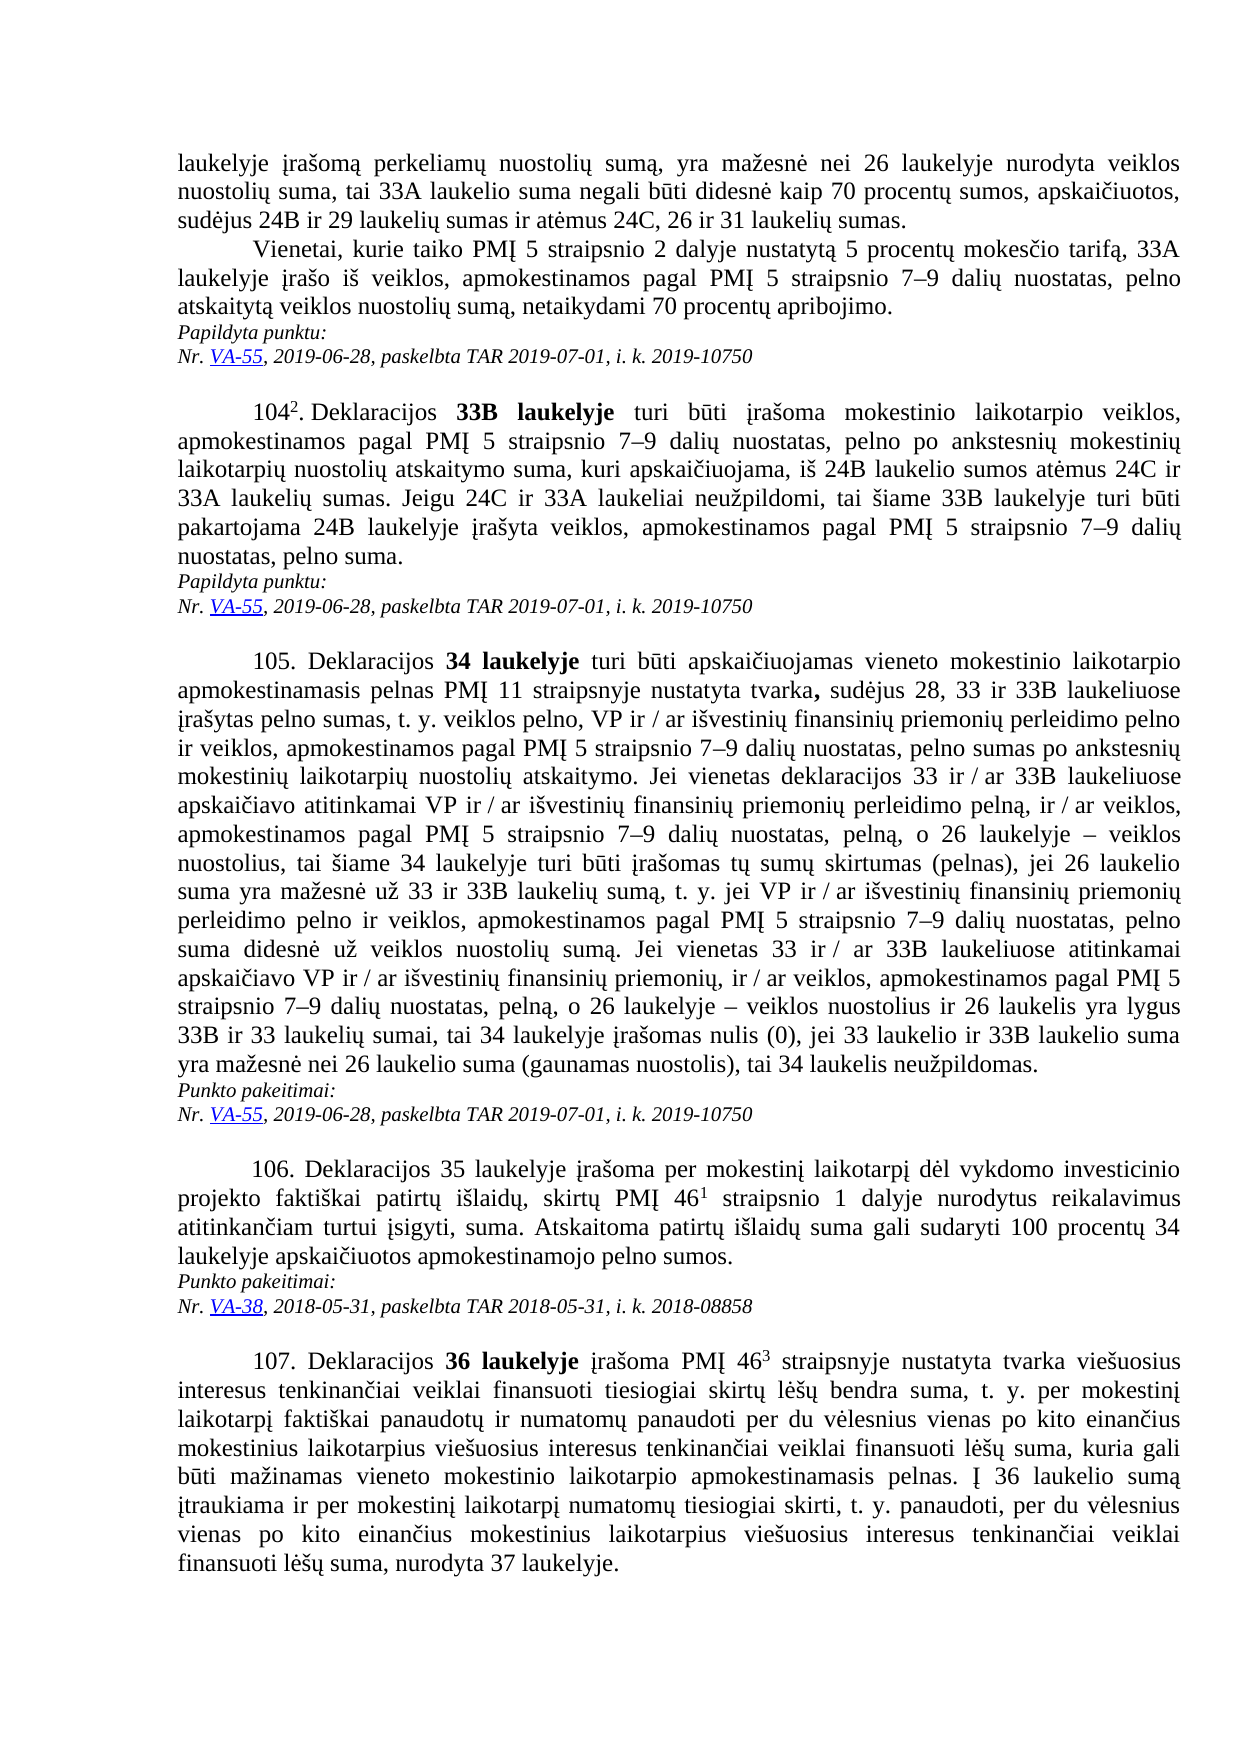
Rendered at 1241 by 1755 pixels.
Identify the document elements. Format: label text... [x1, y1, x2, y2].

text Vienetai, kurie taiko PMĮ 5 straipsnio 2 dalyje nustatytą 5 procentų mokesčio tarifą, 33A laukelyje įrašo iš veiklos, apmokestinamos pagal PMĮ 5 straipsnio 7–9 dalių nuostatas, pelno atskaitytą veiklos nuostolių sumą, netaikydami 70 procentų apribojimo. [177, 234, 1181, 320]
text Nr. VA-55, 2019-06-28, paskelbta TAR 2019-07-01, i. k. 2019-10750 [177, 593, 1181, 618]
text 1042. Deklaracijos 33B laukelyje turi būti įrašoma mokestinio laikotarpio veiklos, apmokestinamos pagal PMĮ 5 straipsnio 7–9 dalių nuostatas, pelno po ankstesnių mokestinių laikotarpių nuostolių atskaitymo suma, kuri apskaičiuojama, iš 24B laukelio sumos atėmus 24C ir 33A laukelių sumas. Jeigu 24C ir 33A laukeliai neužpildomi, tai šiame 33B laukelyje turi būti pakartojama 24B laukelyje įrašyta veiklos, apmokestinamos pagal PMĮ 5 straipsnio 7–9 dalių nuostatas, pelno suma. [177, 397, 1181, 569]
text Nr. VA-55, 2019-06-28, paskelbta TAR 2019-07-01, i. k. 2019-10750 [177, 1102, 1181, 1126]
text Nr. VA-55, 2019-06-28, paskelbta TAR 2019-07-01, i. k. 2019-10750 [177, 344, 1181, 368]
text Nr. VA-38, 2018-05-31, paskelbta TAR 2018-05-31, i. k. 2018-08858 [177, 1293, 1181, 1318]
text Punkto pakeitimai: [177, 1078, 1181, 1102]
text 105. Deklaracijos 34 laukelyje turi būti apskaičiuojamas vieneto mokestinio laikotarpio apmokestinamasis pelnas PMĮ 11 straipsnyje nustatyta tvarka, sudėjus 28, 33 ir 33B laukeliuose įrašytas pelno sumas, t. y. veiklos pelno, VP ir / ar išvestinių finansinių priemonių perleidimo pelno ir veiklos, apmokestinamos pagal PMĮ 5 straipsnio 7–9 dalių nuostatas, pelno sumas po ankstesnių mokestinių laikotarpių nuostolių atskaitymo. Jei vienetas deklaracijos 33 ir / ar 33B laukeliuose apskaičiavo atitinkamai VP ir / ar išvestinių finansinių priemonių perleidimo pelną, ir / ar veiklos, apmokestinamos pagal PMĮ 5 straipsnio 7–9 dalių nuostatas, pelną, o 26 laukelyje – veiklos nuostolius, tai šiame 34 laukelyje turi būti įrašomas tų sumų skirtumas (pelnas), jei 26 laukelio suma yra mažesnė už 33 ir 33B laukelių sumą, t. y. jei VP ir / ar išvestinių finansinių priemonių perleidimo pelno ir veiklos, apmokestinamos pagal PMĮ 5 straipsnio 7–9 dalių nuostatas, pelno suma didesnė už veiklos nuostolių sumą. Jei vienetas 33 ir / ar 33B laukeliuose atitinkamai apskaičiavo VP ir / ar išvestinių finansinių priemonių, ir / ar veiklos, apmokestinamos pagal PMĮ 5 straipsnio 7–9 dalių nuostatas, pelną, o 26 laukelyje – veiklos nuostolius ir 26 laukelis yra lygus 33B ir 33 laukelių sumai, tai 34 laukelyje įrašomas nulis (0), jei 33 laukelio ir 33B laukelio suma yra mažesnė nei 26 laukelio suma (gaunamas nuostolis), tai 34 laukelis neužpildomas. [177, 646, 1181, 1078]
text 107. Deklaracijos 36 laukelyje įrašoma PMĮ 463 straipsnyje nustatyta tvarka viešuosius interesus tenkinančiai veiklai finansuoti tiesiogiai skirtų lėšų bendra suma, t. y. per mokestinį laikotarpį faktiškai panaudotų ir numatomų panaudoti per du vėlesnius vienas po kito einančius mokestinius laikotarpius viešuosius interesus tenkinančiai veiklai finansuoti lėšų suma, kuria gali būti mažinamas vieneto mokestinio laikotarpio apmokestinamasis pelnas. Į 36 laukelio sumą įtraukiama ir per mokestinį laikotarpį numatomų tiesiogiai skirti, t. y. panaudoti, per du vėlesnius vienas po kito einančius mokestinius laikotarpius viešuosius interesus tenkinančiai veiklai finansuoti lėšų suma, nurodyta 37 laukelyje. [177, 1346, 1181, 1576]
text Papildyta punktu: [177, 569, 1181, 593]
text 106. Deklaracijos 35 laukelyje įrašoma per mokestinį laikotarpį dėl vykdomo investicinio projekto faktiškai patirtų išlaidų, skirtų PMĮ 461 straipsnio 1 dalyje nurodytus reikalavimus atitinkančiam turtui įsigyti, suma. Atskaitoma patirtų išlaidų suma gali sudaryti 100 procentų 34 laukelyje apskaičiuotos apmokestinamojo pelno sumos. [177, 1154, 1181, 1269]
text Punkto pakeitimai: [177, 1269, 1181, 1293]
text laukelyje įrašomą perkeliamų nuostolių sumą, yra mažesnė nei 26 laukelyje nurodyta veiklos nuostolių suma, tai 33A laukelio suma negali būti didesnė kaip 70 procentų sumos, apskaičiuotos, sudėjus 24B ir 29 laukelių sumas ir atėmus 24C, 26 ir 31 laukelių sumas. [177, 148, 1181, 234]
text Papildyta punktu: [177, 320, 1181, 344]
